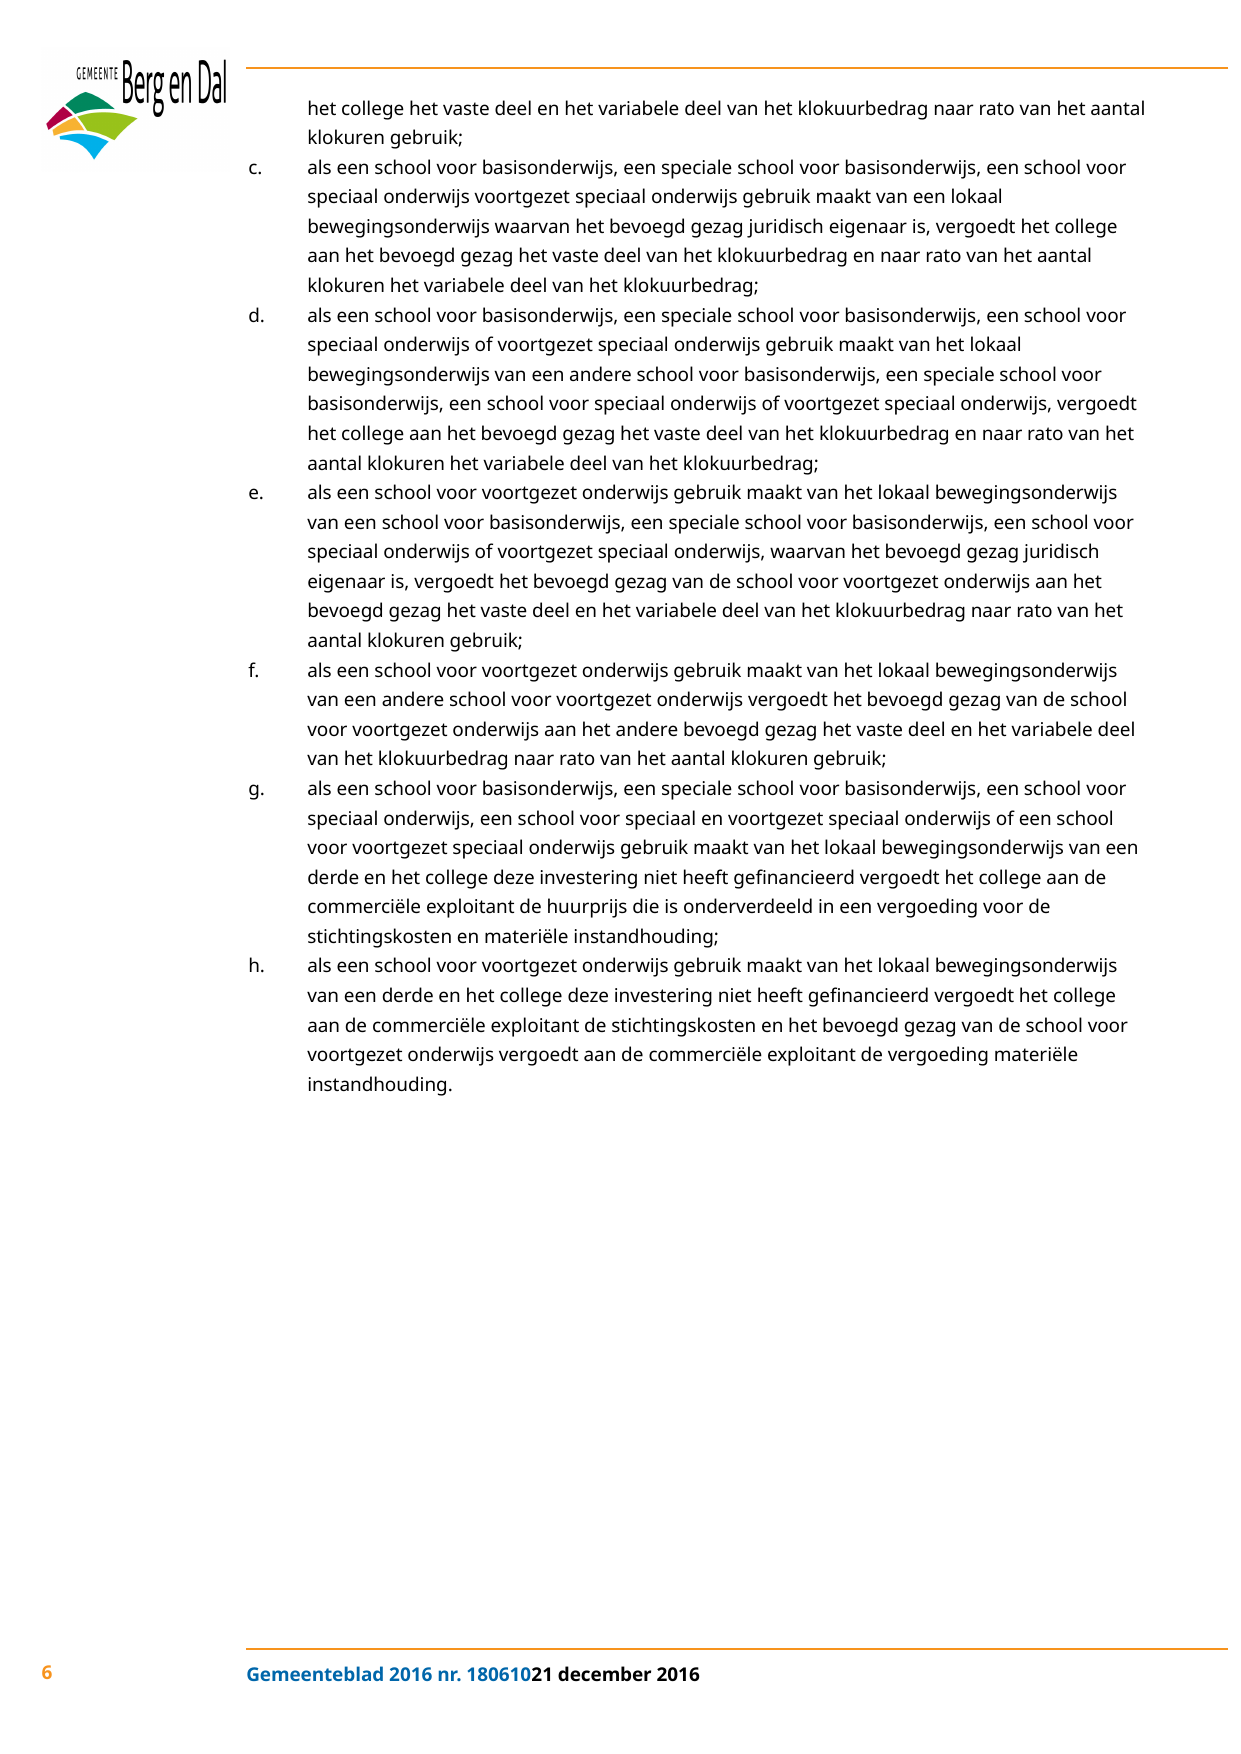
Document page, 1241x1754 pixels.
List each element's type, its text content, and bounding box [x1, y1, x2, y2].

picture [41, 47, 231, 172]
list als een school voor basisonderwijs, een speciale school voor basisonderwijs, een school voor speciaal onderwijs of voortgezet speciaal onderwijs gebruik maakt van het lokaal bewegingsonderwijs van een andere school voor basisonderwijs, een speciale school voor basisonderwijs, een school voor speciaal onderwijs of voortgezet speciaal onderwijs, vergoedt het college aan het bevoegd gezag het vaste deel van het klokuurbedrag en naar rato van het aantal klokuren het variabele deel van het klokuurbedrag; [248, 302, 1152, 476]
list als een school voor basisonderwijs, een speciale school voor basisonderwijs, een school voor speciaal onderwijs voortgezet speciaal onderwijs gebruik maakt van een lokaal bewegingsonderwijs waarvan het bevoegd gezag juridisch eigenaar is, vergoedt het college aan het bevoegd gezag het vaste deel van het klokuurbedrag en naar rato van het aantal klokuren het variabele deel van het klokuurbedrag; [248, 154, 1152, 298]
list als een school voor basisonderwijs, een speciale school voor basisonderwijs, een school voor speciaal onderwijs, een school voor speciaal en voortgezet speciaal onderwijs of een school voor voortgezet speciaal onderwijs gebruik maakt van het lokaal bewegingsonderwijs van een derde en het college deze investering niet heeft gefinancieerd vergoedt het college aan de commerciële exploitant de huurprijs die is onderverdeeld in een vergoeding voor de stichtingskosten en materiële instandhouding; [248, 775, 1152, 949]
list als een school voor voortgezet onderwijs gebruik maakt van het lokaal bewegingsonderwijs van een derde en het college deze investering niet heeft gefinancieerd vergoedt het college aan de commerciële exploitant de stichtingskosten en het bevoegd gezag van de school voor voortgezet onderwijs vergoedt aan de commerciële exploitant de vergoeding materiële instandhouding. [248, 953, 1152, 1097]
list het college het vaste deel en het variabele deel van het klokuurbedrag naar rato van het aantal klokuren gebruik; [248, 95, 1152, 150]
list als een school voor voortgezet onderwijs gebruik maakt van het lokaal bewegingsonderwijs van een andere school voor voortgezet onderwijs vergoedt het bevoegd gezag van de school voor voortgezet onderwijs aan het andere bevoegd gezag het vaste deel en het variabele deel van het klokuurbedrag naar rato van het aantal klokuren gebruik; [248, 657, 1152, 771]
list als een school voor voortgezet onderwijs gebruik maakt van het lokaal bewegingsonderwijs van een school voor basisonderwijs, een speciale school voor basisonderwijs, een school voor speciaal onderwijs of voortgezet speciaal onderwijs, waarvan het bevoegd gezag juridisch eigenaar is, vergoedt het bevoegd gezag van de school voor voortgezet onderwijs aan het bevoegd gezag het vaste deel en het variabele deel van het klokuurbedrag naar rato van het aantal klokuren gebruik; [248, 479, 1152, 653]
